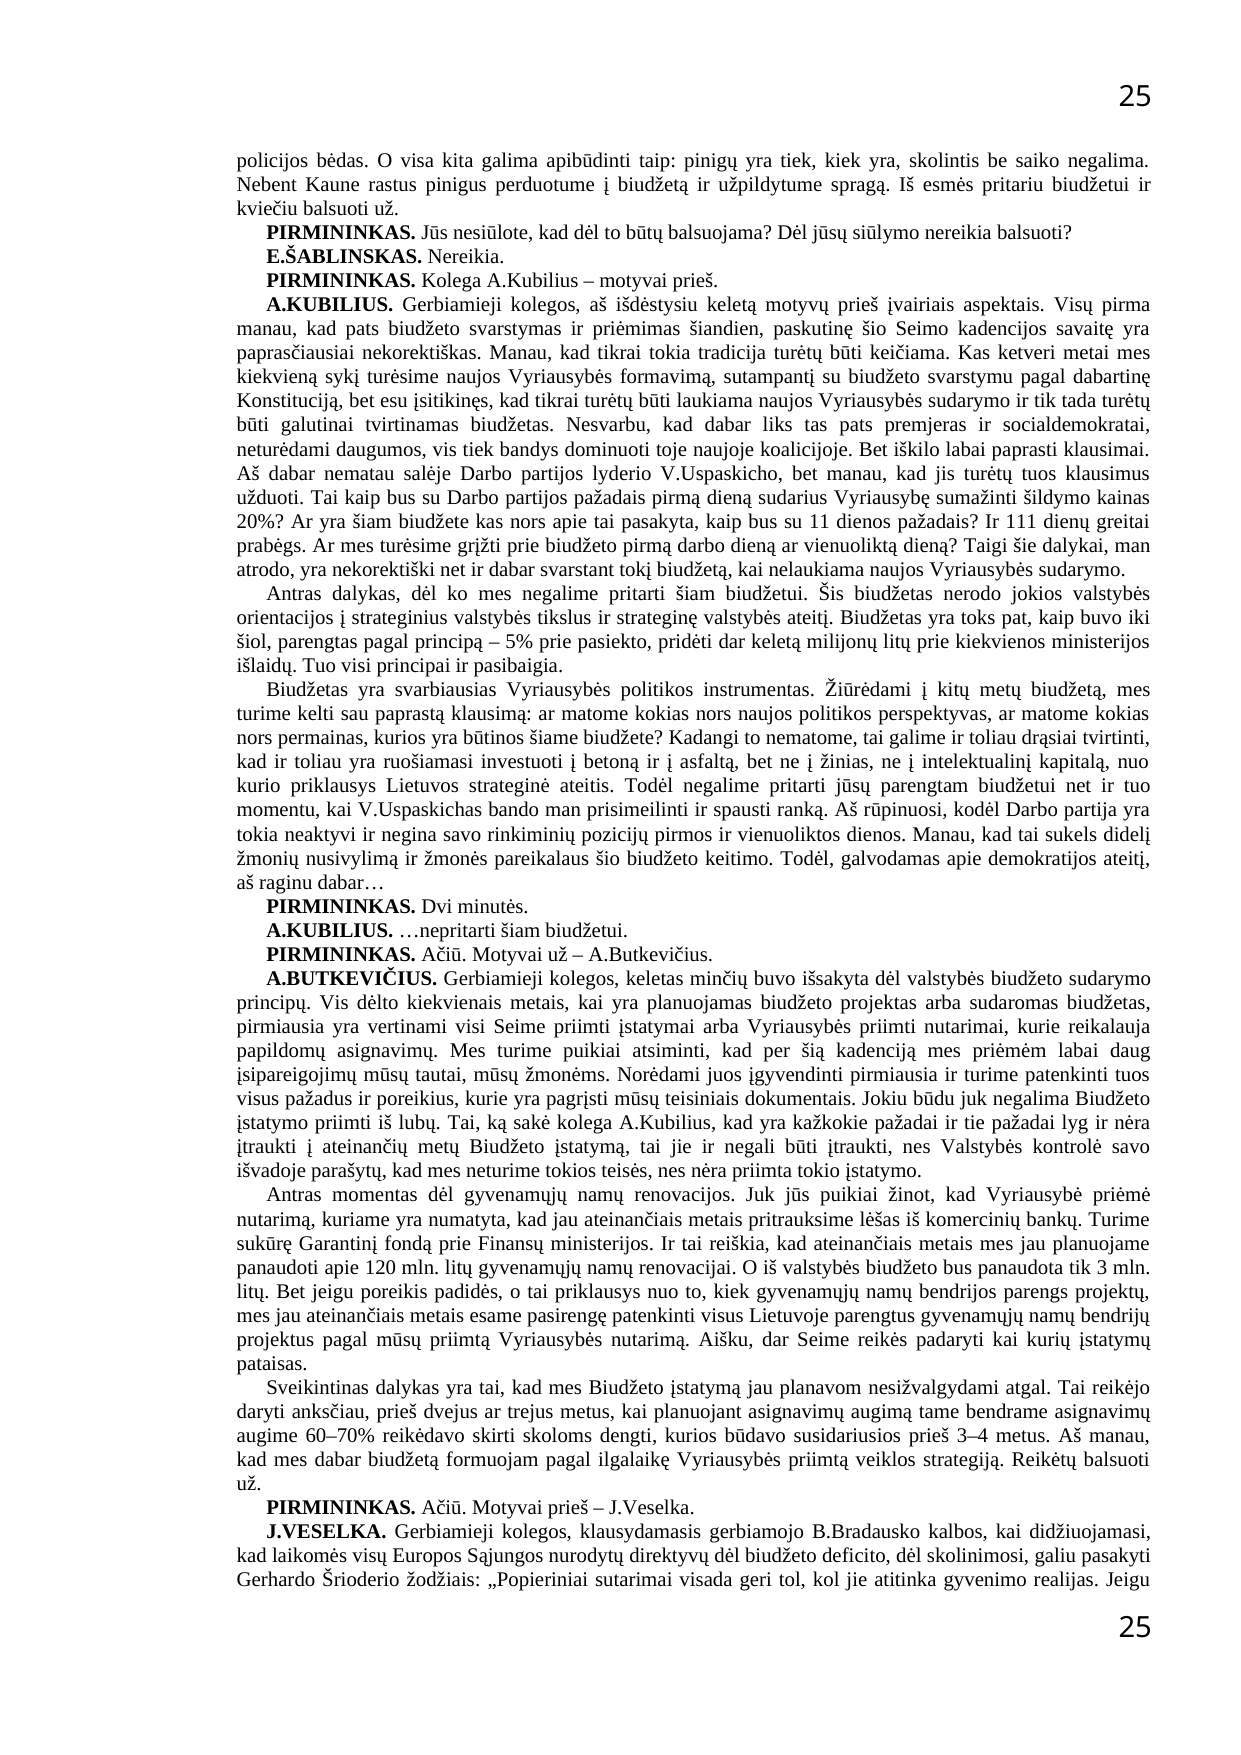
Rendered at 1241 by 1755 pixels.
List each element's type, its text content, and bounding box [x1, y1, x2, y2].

text Biudžetas yra svarbiausias Vyriausybės politikos instrumentas. Žiūrėdami į kitų metų biudžetą, mes turime kelti sau paprastą klausimą: ar matome kokias nors naujos politikos perspektyvas, ar matome kokias nors permainas, kurios yra būtinos šiame biudžete? Kadangi to nematome, tai galime ir toliau drąsiai tvirtinti, kad ir toliau yra ruošiamasi investuoti į betoną ir į asfaltą, bet ne į žinias, ne į intelektualinį kapitalą, nuo kurio priklausys Lietuvos strateginė ateitis. Todėl negalime pritarti jūsų parengtam biudžetui net ir tuo momentu, kai V.Uspaskichas bando man prisimeilinti ir spausti ranką. Aš rūpinuosi, kodėl Darbo partija yra tokia neaktyvi ir negina savo rinkiminių pozicijų pirmos ir vienuoliktos dienos. Manau, kad tai sukels didelį žmonių nusivylimą ir žmonės pareikalaus šio biudžeto keitimo. Todėl, galvodamas apie demokratijos ateitį, aš raginu dabar… [236, 677, 1152, 894]
text J.VESELKA. Gerbiamieji kolegos, klausydamasis gerbiamojo B.Bradausko kalbos, kai didžiuojamasi, kad laikomės visų Europos Sąjungos nurodytų direktyvų dėl biudžeto deficito, dėl skolinimosi, galiu pasakyti Gerhardo Šrioderio žodžiais: „Popieriniai sutarimai visada geri tol, kol jie atitinka gyvenimo realijas. Jeigu [236, 1519, 1152, 1591]
text Sveikintinas dalykas yra tai, kad mes Biudžeto įstatymą jau planavom nesižvalgydami atgal. Tai reikėjo daryti anksčiau, prieš dvejus ar trejus metus, kai planuojant asignavimų augimą tame bendrame asignavimų augime 60–70% reikėdavo skirti skoloms dengti, kurios būdavo susidariusios prieš 3–4 metus. Aš manau, kad mes dabar biudžetą formuojam pagal ilgalaikę Vyriausybės priimtą veiklos strategiją. Reikėtų balsuoti už. [236, 1375, 1152, 1495]
text PIRMININKAS. Kolega A.Kubilius – motyvai prieš. [236, 268, 1152, 292]
text A.KUBILIUS. Gerbiamieji kolegos, aš išdėstysiu keletą motyvų prieš įvairiais aspektais. Visų pirma manau, kad pats biudžeto svarstymas ir priėmimas šiandien, paskutinę šio Seimo kadencijos savaitę yra paprasčiausiai nekorektiškas. Manau, kad tikrai tokia tradicija turėtų būti keičiama. Kas ketveri metai mes kiekvieną sykį turėsime naujos Vyriausybės formavimą, sutampantį su biudžeto svarstymu pagal dabartinę Konstituciją, bet esu įsitikinęs, kad tikrai turėtų būti laukiama naujos Vyriausybės sudarymo ir tik tada turėtų būti galutinai tvirtinamas biudžetas. Nesvarbu, kad dabar liks tas pats premjeras ir socialdemokratai, neturėdami daugumos, vis tiek bandys dominuoti toje naujoje koalicijoje. Bet iškilo labai paprasti klausimai. Aš dabar nematau salėje Darbo partijos lyderio V.Uspaskicho, bet manau, kad jis turėtų tuos klausimus užduoti. Tai kaip bus su Darbo partijos pažadais pirmą dieną sudarius Vyriausybę sumažinti šildymo kainas 20%? Ar yra šiam biudžete kas nors apie tai pasakyta, kaip bus su 11 dienos pažadais? Ir 111 dienų greitai prabėgs. Ar mes turėsime grįžti prie biudžeto pirmą darbo dieną ar vienuoliktą dieną? Taigi šie dalykai, man atrodo, yra nekorektiški net ir dabar svarstant tokį biudžetą, kai nelaukiama naujos Vyriausybės sudarymo. [236, 292, 1152, 581]
text E.ŠABLINSKAS. Nereikia. [236, 244, 1152, 268]
text A.BUTKEVIČIUS. Gerbiamieji kolegos, keletas minčių buvo išsakyta dėl valstybės biudžeto sudarymo principų. Vis dėlto kiekvienais metais, kai yra planuojamas biudžeto projektas arba sudaromas biudžetas, pirmiausia yra vertinami visi Seime priimti įstatymai arba Vyriausybės priimti nutarimai, kurie reikalauja papildomų asignavimų. Mes turime puikiai atsiminti, kad per šią kadenciją mes priėmėm labai daug įsipareigojimų mūsų tautai, mūsų žmonėms. Norėdami juos įgyvendinti pirmiausia ir turime patenkinti tuos visus pažadus ir poreikius, kurie yra pagrįsti mūsų teisiniais dokumentais. Jokiu būdu juk negalima Biudžeto įstatymo priimti iš lubų. Tai, ką sakė kolega A.Kubilius, kad yra kažkokie pažadai ir tie pažadai lyg ir nėra įtraukti į ateinančių metų Biudžeto įstatymą, tai jie ir negali būti įtraukti, nes Valstybės kontrolė savo išvadoje parašytų, kad mes neturime tokios teisės, nes nėra priimta tokio įstatymo. [236, 966, 1152, 1182]
text Antras momentas dėl gyvenamųjų namų renovacijos. Juk jūs puikiai žinot, kad Vyriausybė priėmė nutarimą, kuriame yra numatyta, kad jau ateinančiais metais pritrauksime lėšas iš komercinių bankų. Turime sukūrę Garantinį fondą prie Finansų ministerijos. Ir tai reiškia, kad ateinančiais metais mes jau planuojame panaudoti apie 120 mln. litų gyvenamųjų namų renovacijai. O iš valstybės biudžeto bus panaudota tik 3 mln. litų. Bet jeigu poreikis padidės, o tai priklausys nuo to, kiek gyvenamųjų namų bendrijos parengs projektų, mes jau ateinančiais metais esame pasirengę patenkinti visus Lietuvoje parengtus gyvenamųjų namų bendrijų projektus pagal mūsų priimtą Vyriausybės nutarimą. Aišku, dar Seime reikės padaryti kai kurių įstatymų pataisas. [236, 1182, 1152, 1375]
text policijos bėdas. O visa kita galima apibūdinti taip: pinigų yra tiek, kiek yra, skolintis be saiko negalima. Nebent Kaune rastus pinigus perduotume į biudžetą ir užpildytume spragą. Iš esmės pritariu biudžetui ir kviečiu balsuoti už. [236, 148, 1152, 220]
text PIRMININKAS. Ačiū. Motyvai prieš – J.Veselka. [236, 1495, 1152, 1519]
text A.KUBILIUS. …nepritarti šiam biudžetui. [236, 918, 1152, 942]
text Antras dalykas, dėl ko mes negalime pritarti šiam biudžetui. Šis biudžetas nerodo jokios valstybės orientacijos į strateginius valstybės tikslus ir strateginę valstybės ateitį. Biudžetas yra toks pat, kaip buvo iki šiol, parengtas pagal principą – 5% prie pasiekto, pridėti dar keletą milijonų litų prie kiekvienos ministerijos išlaidų. Tuo visi principai ir pasibaigia. [236, 581, 1152, 677]
text PIRMININKAS. Jūs nesiūlote, kad dėl to būtų balsuojama? Dėl jūsų siūlymo nereikia balsuoti? [236, 220, 1152, 244]
text PIRMININKAS. Dvi minutės. [236, 894, 1152, 918]
text PIRMININKAS. Ačiū. Motyvai už – A.Butkevičius. [236, 942, 1152, 966]
